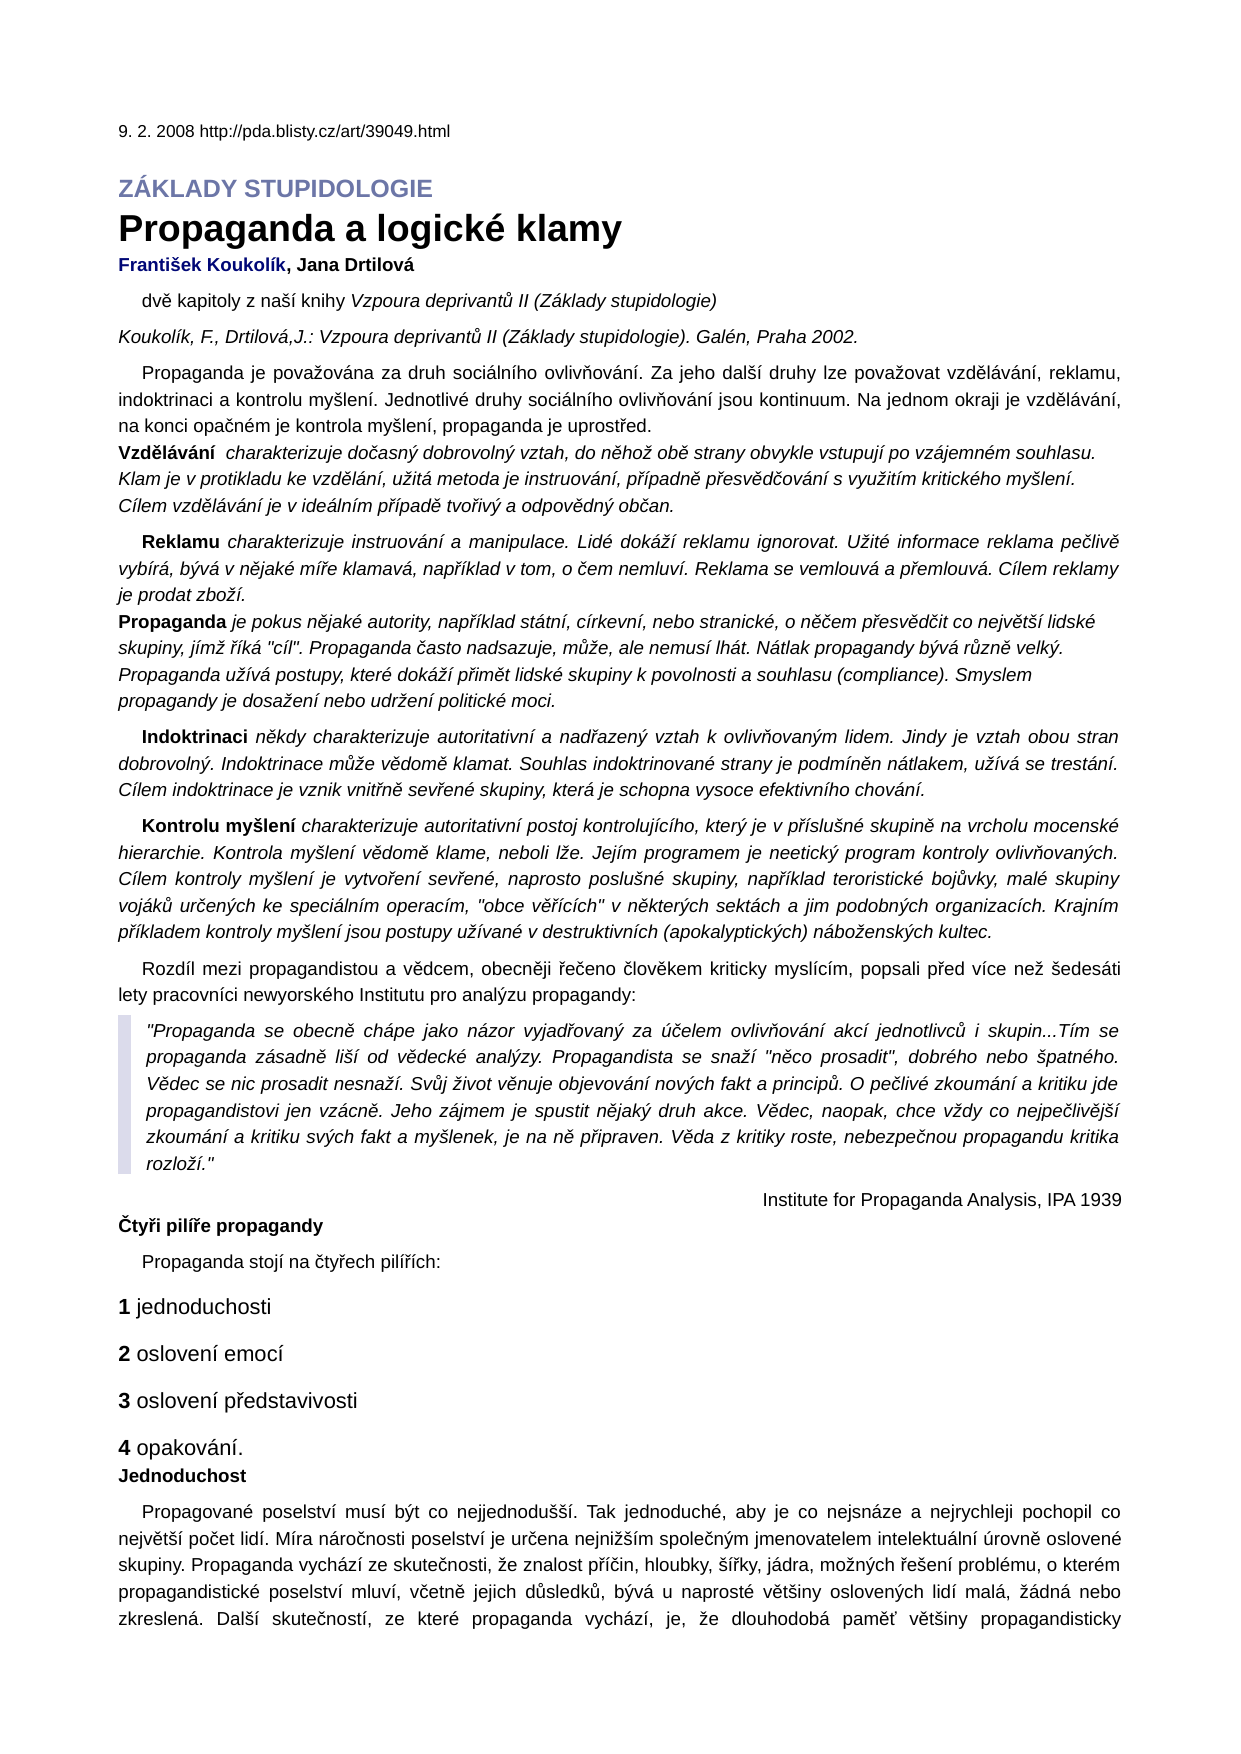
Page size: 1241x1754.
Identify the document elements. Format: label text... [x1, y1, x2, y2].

table_header 9. 2. 2008 http://pda.blisty.cz/art/39049.html ZÁKLADY STUPIDOLOGIE Propaganda a logické klamy František Koukolík, Jana Drtilová dvě kapitoly z naší knihy Vzpoura deprivantů II (Základy stupidologie) Koukolík, F., Drtilová,J.: Vzpoura deprivantů II (Základy stupidologie). Galén, Praha 2002. [118, 118, 1122, 348]
table_header Propaganda je považována za druh sociálního ovlivňování. Za jeho další druhy lze považovat vzdělávání, reklamu, indoktrinaci a kontrolu myšlení. Jednotlivé druhy sociálního ovlivňování jsou kontinuum. Na jednom okraji je vzdělávání, na konci opačném je kontrola myšlení, propaganda je uprostřed. Vzdělávání charakterizuje dočasný dobrovolný vztah, do něhož obě strany obvykle vstupují po vzájemném souhlasu. Klam je v protikladu ke vzdělání, užitá metoda je instruování, případně přesvědčování s využitím kritického myšlení. Cílem vzdělávání je v ideálním případě tvořivý a odpovědný občan. Reklamu charakterizuje instruování a manipulace. Lidé dokáží reklamu ignorovat. Užité informace reklama pečlivě vybírá, bývá v nějaké míře klamavá, například v tom, o čem nemluví. Reklama se vemlouvá a přemlouvá. Cílem reklamy je prodat zboží. Propaganda je pokus nějaké autority, například státní, církevní, nebo stranické, o něčem přesvědčit co největší lidské skupiny, jímž říká "cíl". Propaganda často nadsazuje, může, ale nemusí lhát. Nátlak propagandy bývá různě velký. Propaganda užívá postupy, které dokáží přimět lidské skupiny k povolnosti a souhlasu (compliance). Smyslem propagandy je dosažení nebo udržení politické moci. Indoktrinaci někdy charakterizuje autoritativní a nadřazený vztah k ovlivňovaným lidem. Jindy je vztah obou stran dobrovolný. Indoktrinace může vědomě klamat. Souhlas indoktrinované strany je podmíněn nátlakem, užívá se trestání. Cílem indoktrinace je vznik vnitřně sevřené skupiny, která je schopna vysoce efektivního chování. Kontrolu myšlení charakterizuje autoritativní postoj kontrolujícího, který je v příslušné skupině na vrcholu mocenské hierarchie. Kontrola myšlení vědomě klame, neboli lže. Jejím programem je neetický program kontroly ovlivňovaných. Cílem kontroly myšlení je vytvoření sevřené, naprosto poslušné skupiny, například teroristické bojůvky, malé skupiny vojáků určených ke speciálním operacím, "obce věřících" v některých sektách a jim podobných organizacích. Krajním příkladem kontroly myšlení jsou postupy užívané v destruktivních (apokalyptických) náboženských kultec. Rozdíl mezi propagandistou a vědcem, obecněji řečeno člověkem kriticky myslícím, popsali před více než šedesáti lety pracovníci newyorského Institutu pro analýzu propagandy: "Propaganda se obecně chápe jako názor vyjadřovaný za účelem ovlivňování akcí jednotlivců i skupin...Tím se propaganda zásadně liší od vědecké analýzy. Propagandista se snaží "něco prosadit", dobrého nebo špatného. Vědec se nic prosadit nesnaží. Svůj život věnuje objevování nových fakt a principů. O pečlivé zkoumání a kritiku jde propagandistovi jen vzácně. Jeho zájmem je spustit nějaký druh akce. Vědec, naopak, chce vždy co nejpečlivější zkoumání a kritiku svých fakt a myšlenek, je na ně připraven. Věda z kritiky roste, nebezpečnou propagandu kritika rozloží." Institute for Propaganda Analysis, IPA 1939 Čtyři pilíře propagandy Propaganda stojí na čtyřech pilířích: 1 jednoduchosti 2 oslovení emocí 3 oslovení představivosti 4 opakování. Jednoduchost Propagované poselství musí být co nejjednodušší. Tak jednoduché, aby je co nejsnáze a nejrychleji pochopil co největší počet lidí. Míra náročnosti poselství je určena nejnižším společným jmenovatelem intelektuální úrovně oslovené skupiny. Propaganda vychází ze skutečnosti, že znalost příčin, hloubky, šířky, jádra, možných řešení problému, o kterém propagandistické poselství mluví, včetně jejich důsledků, bývá u naprosté většiny oslovených lidí malá, žádná nebo zkreslená. Další skutečností, ze které propaganda vychází, je, že dlouhodobá paměť většiny propagandisticky [118, 348, 1122, 1629]
